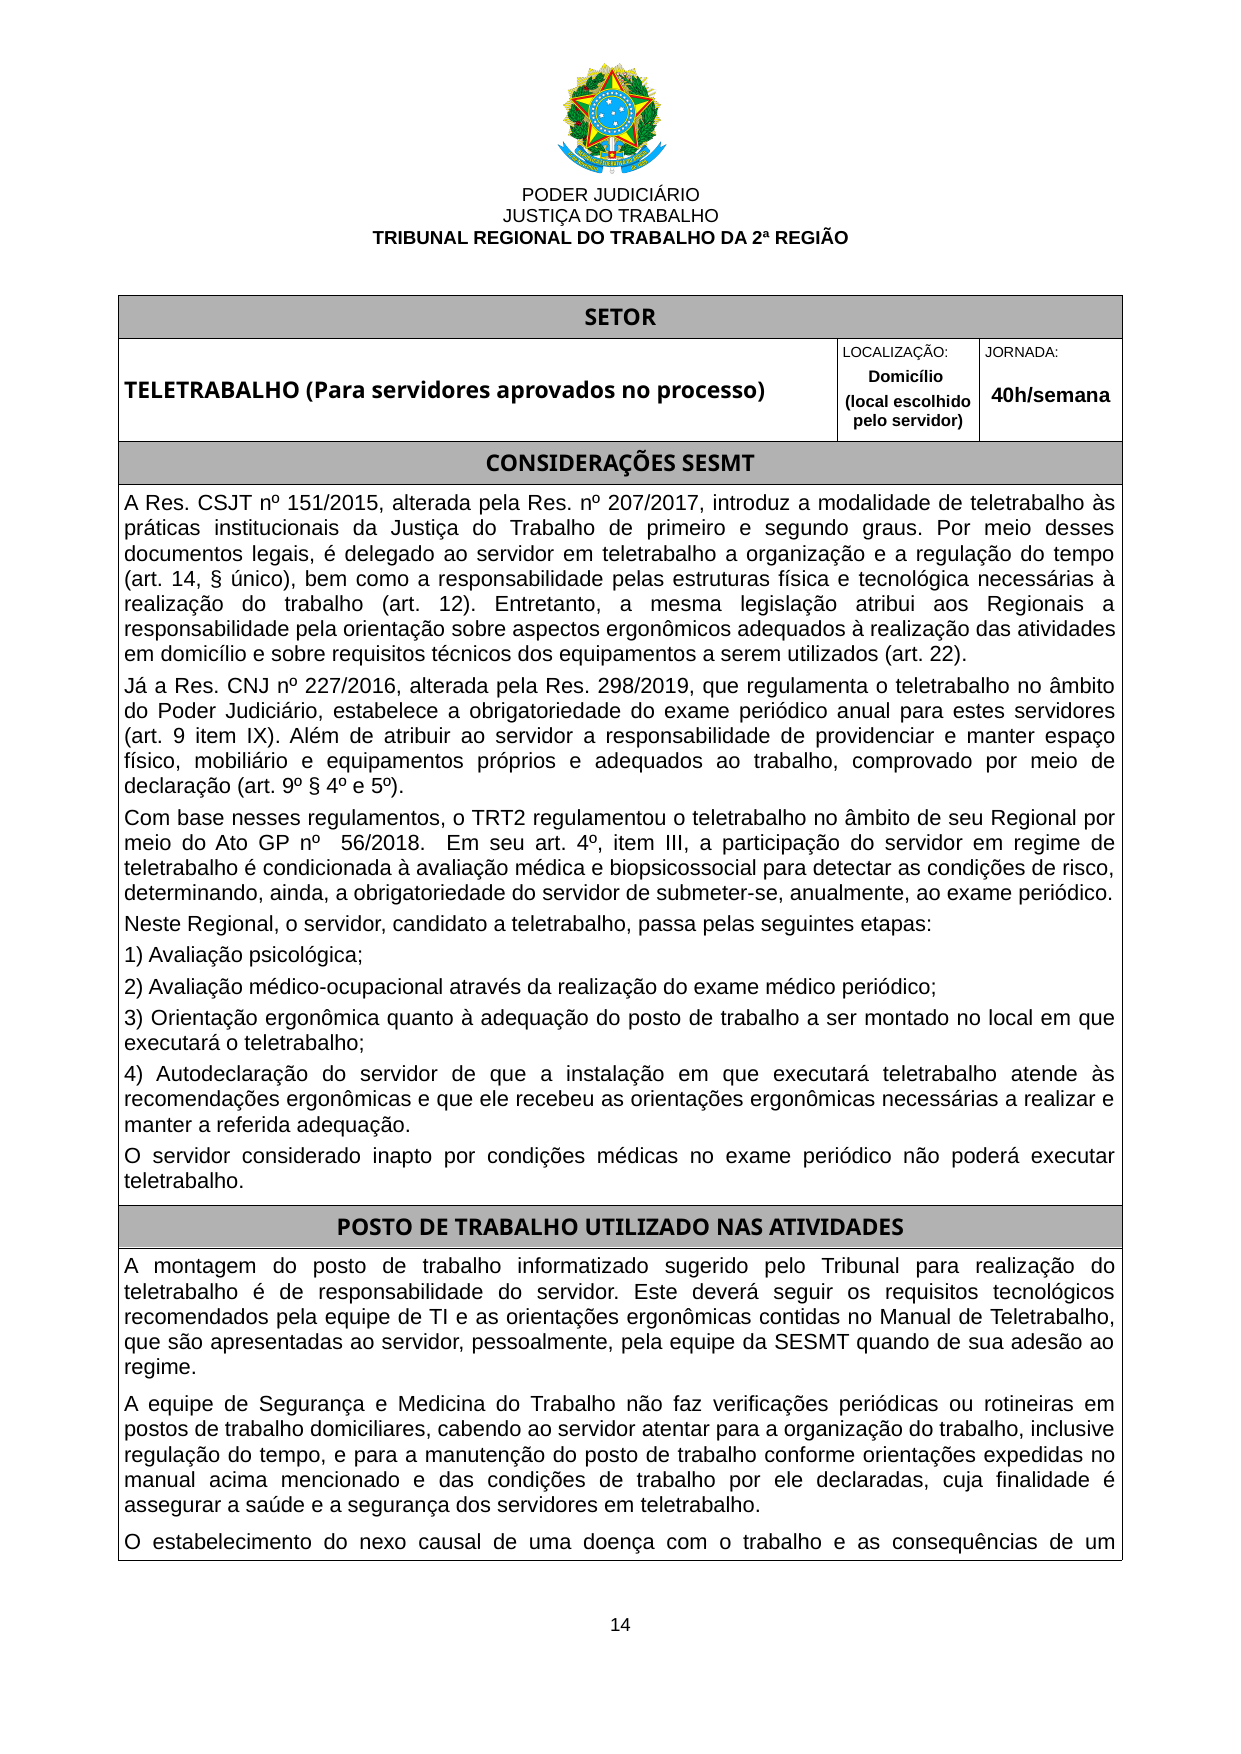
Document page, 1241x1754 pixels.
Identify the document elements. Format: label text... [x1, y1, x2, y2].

table_cell A montagem do posto de trabalho informatizado sugerido pelo Tribunal para realização do teletrabalho é de responsabilidade do servidor. Este deverá seguir os requisitos tecnológicos recomendados pela equipe de TI e as orientações ergonômicas contidas no Manual de Teletrabalho, que são apresentadas ao servidor, pessoalmente, pela equipe da SESMT quando de sua adesão ao regime. A equipe de Segurança e Medicina do Trabalho não faz verificações periódicas ou rotineiras em postos de trabalho domiciliares, cabendo ao servidor atentar para a organização do trabalho, inclusive regulação do tempo, e para a manutenção do posto de trabalho conforme orientações expedidas no manual acima mencionado e das condições de trabalho por ele declaradas, cuja finalidade é assegurar a saúde e a segurança dos servidores em teletrabalho. O estabelecimento do nexo causal de uma doença com o trabalho e as consequências de um [119, 1249, 1122, 1560]
table_cell JORNADA: 40h/semana [980, 339, 1122, 441]
table_cell CONSIDERAÇÕES SESMT [119, 442, 1122, 484]
table_cell A Res. CSJT nº 151/2015, alterada pela Res. nº 207/2017, introduz a modalidade de teletrabalho às práticas institucionais da Justiça do Trabalho de primeiro e segundo graus. Por meio desses documentos legais, é delegado ao servidor em teletrabalho a organização e a regulação do tempo (art. 14, § único), bem como a responsabilidade pelas estruturas física e tecnológica necessárias à realização do trabalho (art. 12). Entretanto, a mesma legislação atribui aos Regionais a responsabilidade pela orientação sobre aspectos ergonômicos adequados à realização das atividades em domicílio e sobre requisitos técnicos dos equipamentos a serem utilizados (art. 22). Já a Res. CNJ nº 227/2016, alterada pela Res. 298/2019, que regulamenta o teletrabalho no âmbito do Poder Judiciário, estabelece a obrigatoriedade do exame periódico anual para estes servidores (art. 9 item IX). Além de atribuir ao servidor a responsabilidade de providenciar e manter espaço físico, mobiliário e equipamentos próprios e adequados ao trabalho, comprovado por meio de declaração (art. 9º § 4º e 5º). Com base nesses regulamentos, o TRT2 regulamentou o teletrabalho no âmbito de seu Regional por meio do Ato GP nº 56/2018. Em seu art. 4º, item III, a participação do servidor em regime de teletrabalho é condicionada à avaliação médica e biopsicossocial para detectar as condições de risco, determinando, ainda, a obrigatoriedade do servidor de submeter-se, anualmente, ao exame periódico. Neste Regional, o servidor, candidato a teletrabalho, passa pelas seguintes etapas: 1) Avaliação psicológica; 2) Avaliação médico-ocupacional através da realização do exame médico periódico; 3) Orientação ergonômica quanto à adequação do posto de trabalho a ser montado no local em que executará o teletrabalho; 4) Autodeclaração do servidor de que a instalação em que executará teletrabalho atende às recomendações ergonômicas e que ele recebeu as orientações ergonômicas necessárias a realizar e manter a referida adequação. O servidor considerado inapto por condições médicas no exame periódico não poderá executar teletrabalho. [119, 485, 1122, 1205]
table_cell LOCALIZAÇÃO: Domicílio (local escolhido pelo servidor) [838, 339, 979, 441]
table_cell POSTO DE TRABALHO UTILIZADO NAS ATIVIDADES [119, 1206, 1122, 1247]
table_header SETOR [119, 296, 1122, 338]
table_cell TELETRABALHO (Para servidores aprovados no processo) [119, 339, 837, 441]
